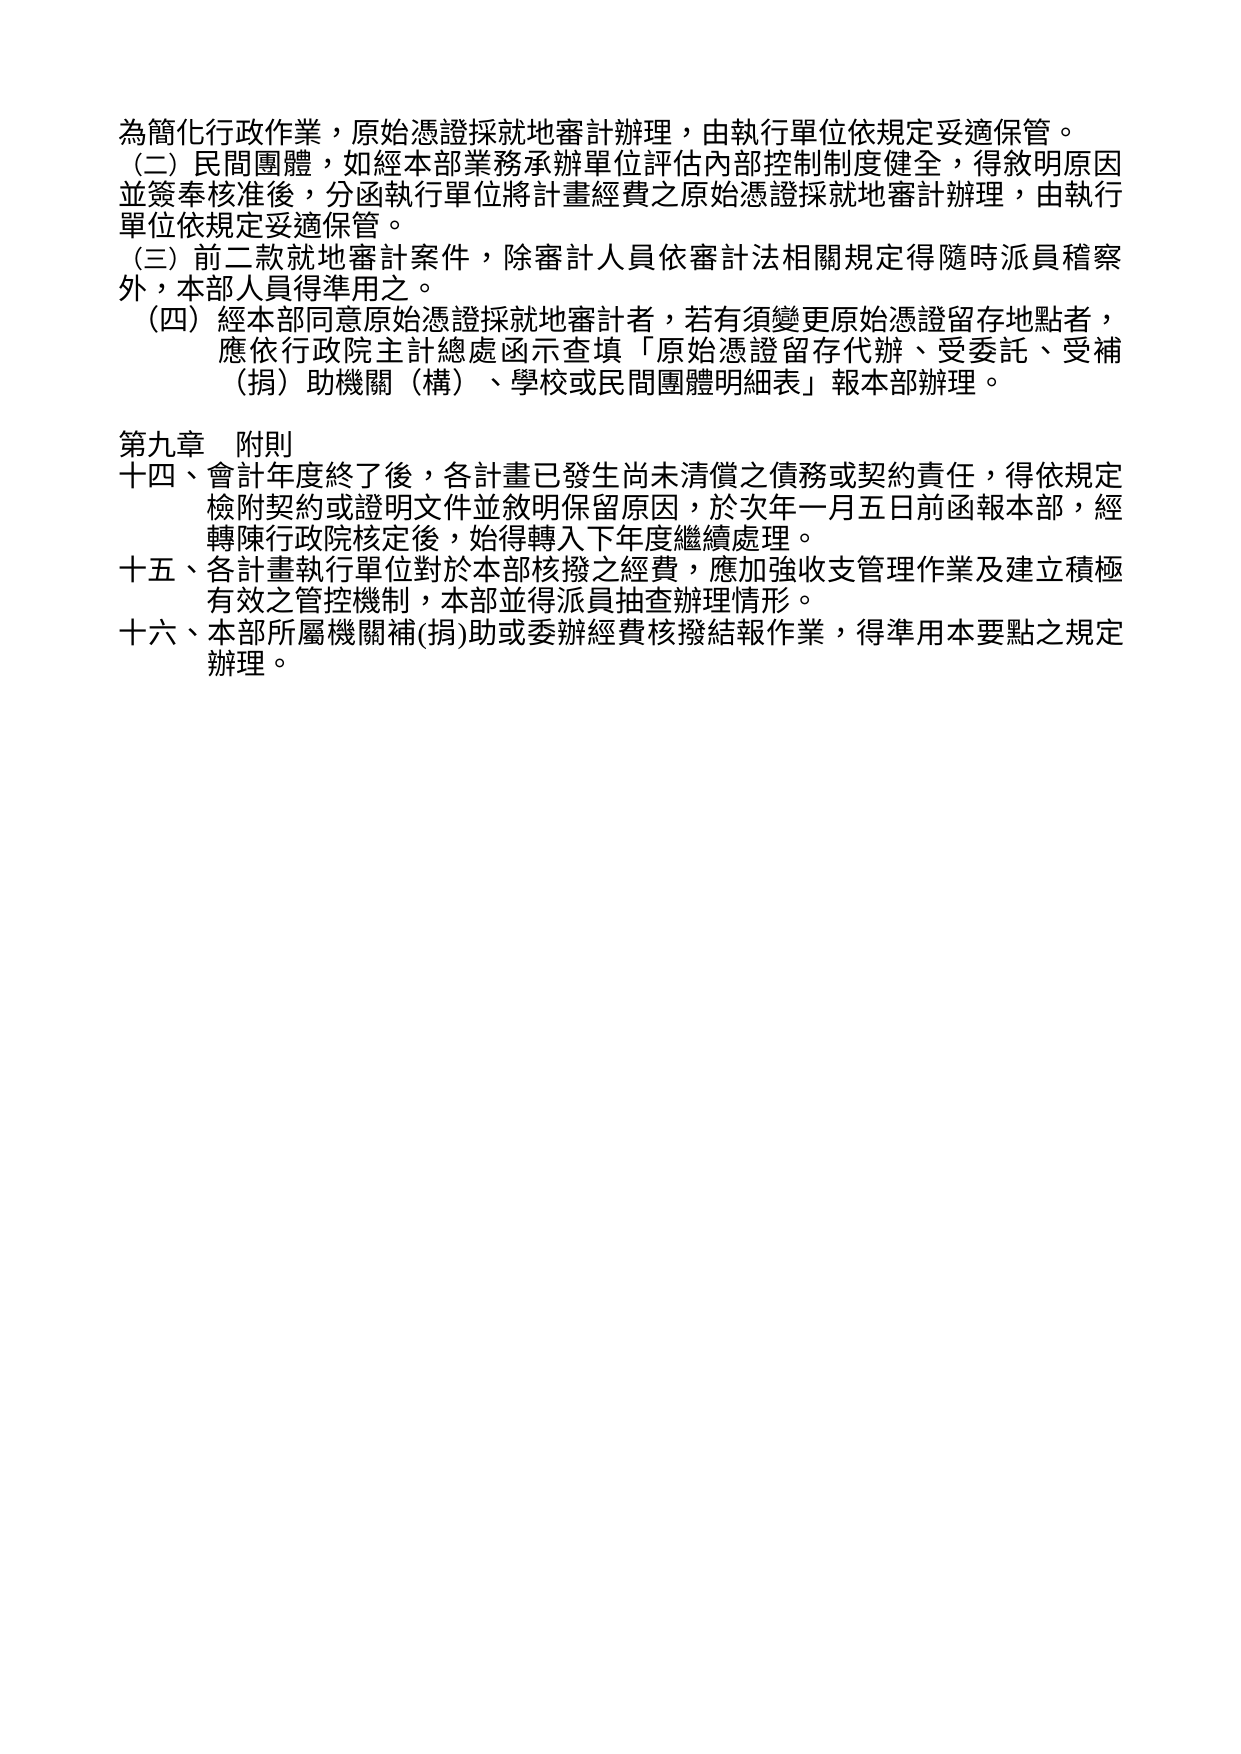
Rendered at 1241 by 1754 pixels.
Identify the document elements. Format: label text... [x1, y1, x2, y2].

text 十五、各計畫執行單位對於本部核撥之經費，應加強收支管理作業及建立積極有效之管控機制，本部並得派員抽查辦理情形。 [118, 556, 1125, 618]
text 十四、會計年度終了後，各計畫已發生尚未清償之債務或契約責任，得依規定檢附契約或證明文件並敘明保留原因，於次年一月五日前函報本部，經轉陳行政院核定後，始得轉入下年度繼續處理。 [118, 462, 1125, 556]
list 民間團體，如經本部業務承辦單位評估內部控制制度健全，得敘明原因並簽奉核准後，分函執行單位將計畫經費之原始憑證採就地審計辦理，由執行單位依規定妥適保管。 [118, 149, 1125, 243]
list 為簡化行政作業，原始憑證採就地審計辦理，由執行單位依規定妥適保管。 [118, 118, 1125, 149]
text （四）經本部同意原始憑證採就地審計者，若有須變更原始憑證留存地點者，應依行政院主計總處函示查填「原始憑證留存代辦、受委託、受補（捐）助機關（構）、學校或民間團體明細表」報本部辦理。 [130, 306, 1125, 399]
text 十六、本部所屬機關補(捐)助或委辦經費核撥結報作業，得準用本要點之規定辦理。 [118, 618, 1125, 681]
text 第九章 附則 [118, 431, 1125, 462]
list 前二款就地審計案件，除審計人員依審計法相關規定得隨時派員稽察外，本部人員得準用之。 [118, 243, 1125, 306]
